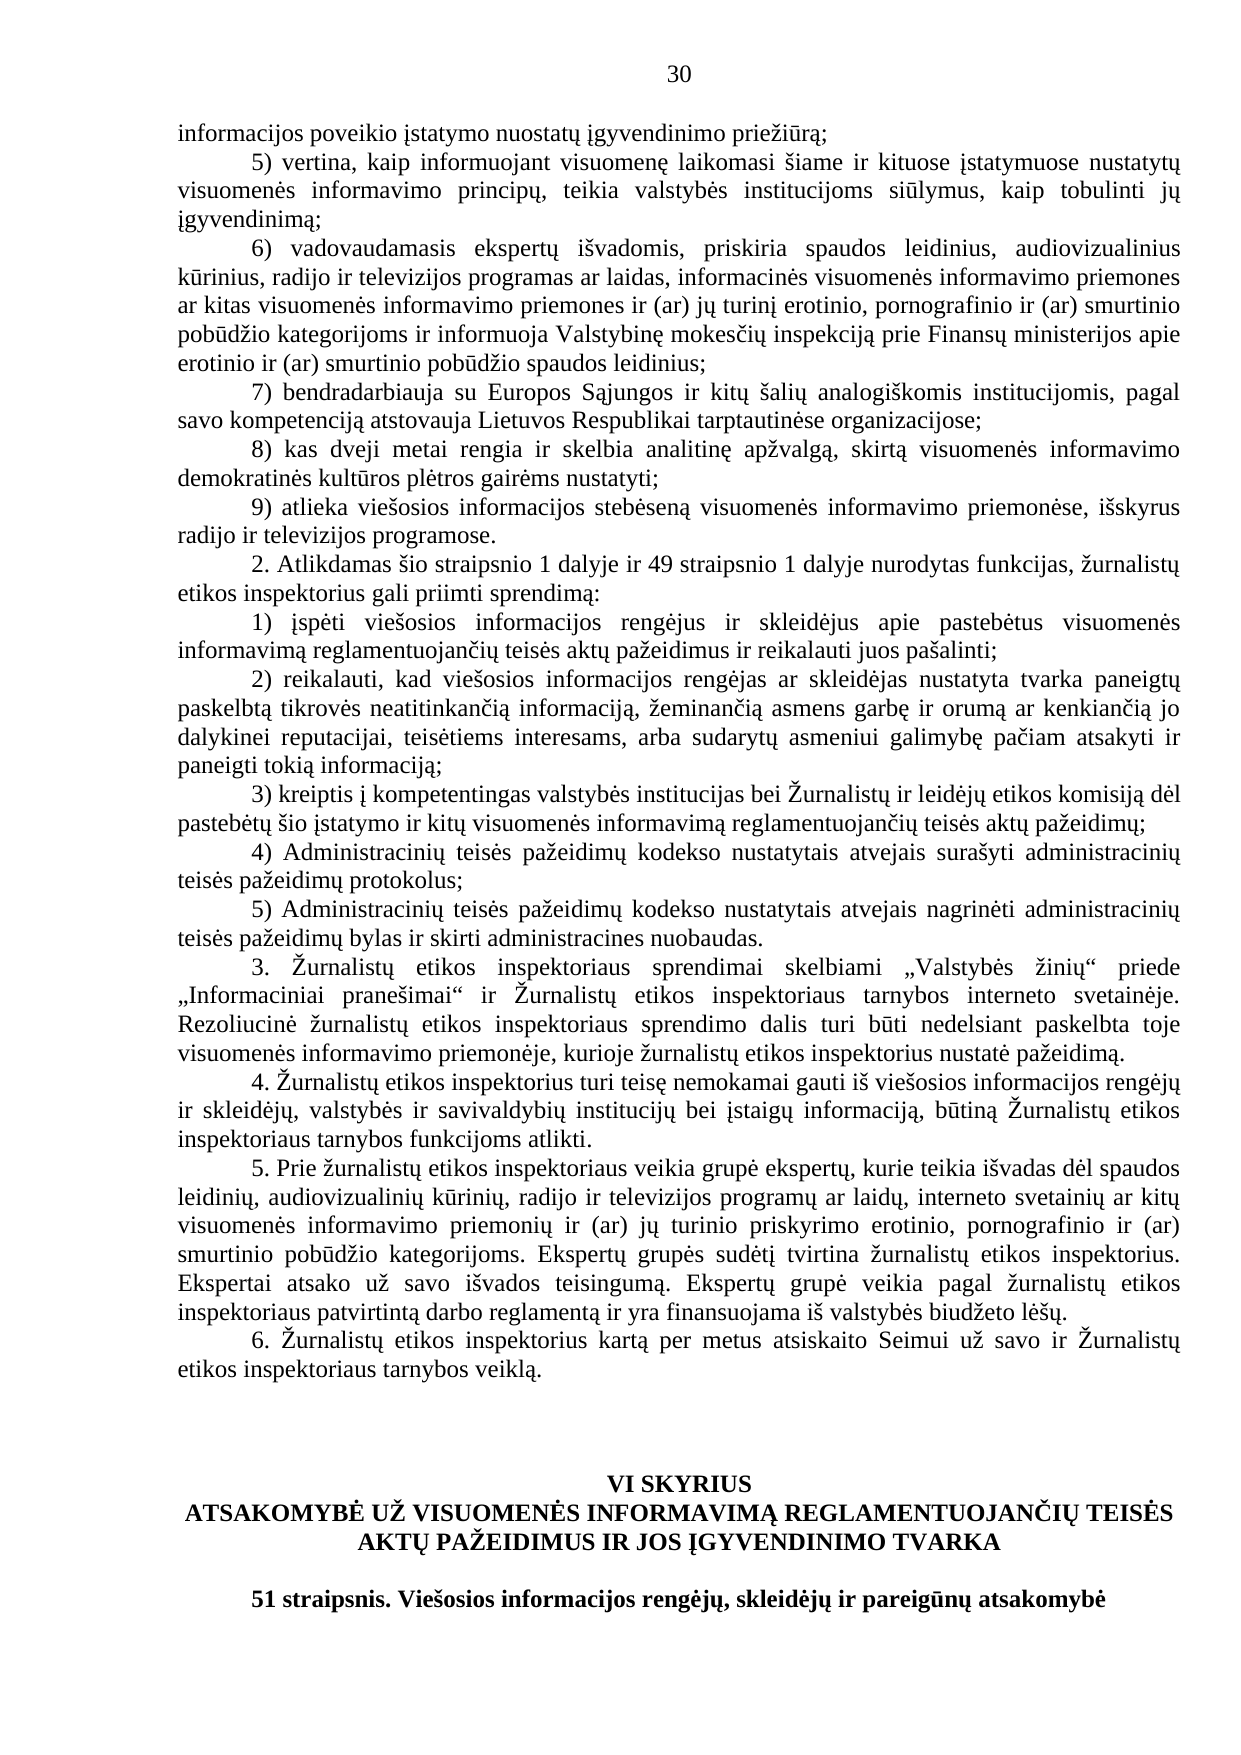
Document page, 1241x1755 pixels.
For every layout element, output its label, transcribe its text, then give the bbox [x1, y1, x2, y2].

text 2. Atlikdamas šio straipsnio 1 dalyje ir 49 straipsnio 1 dalyje nurodytas funkcijas, žurnalistų etikos inspektorius gali priimti sprendimą: [177, 549, 1181, 607]
text 3. Žurnalistų etikos inspektoriaus sprendimai skelbiami „Valstybės žinių“ priede „Informaciniai pranešimai“ ir Žurnalistų etikos inspektoriaus tarnybos interneto svetainėje. Rezoliucinė žurnalistų etikos inspektoriaus sprendimo dalis turi būti nedelsiant paskelbta toje visuomenės informavimo priemonėje, kurioje žurnalistų etikos inspektorius nustatė pažeidimą. [177, 952, 1181, 1067]
text 1) įspėti viešosios informacijos rengėjus ir skleidėjus apie pastebėtus visuomenės informavimą reglamentuojančių teisės aktų pažeidimus ir reikalauti juos pašalinti; [177, 607, 1181, 664]
text 5. Prie žurnalistų etikos inspektoriaus veikia grupė ekspertų, kurie teikia išvadas dėl spaudos leidinių, audiovizualinių kūrinių, radijo ir televizijos programų ar laidų, interneto svetainių ar kitų visuomenės informavimo priemonių ir (ar) jų turinio priskyrimo erotinio, pornografinio ir (ar) smurtinio pobūdžio kategorijoms. Ekspertų grupės sudėtį tvirtina žurnalistų etikos inspektorius. Ekspertai atsako už savo išvados teisingumą. Ekspertų grupė veikia pagal žurnalistų etikos inspektoriaus patvirtintą darbo reglamentą ir yra finansuojama iš valstybės biudžeto lėšų. [177, 1153, 1181, 1326]
text 6) vadovaudamasis ekspertų išvadomis, priskiria spaudos leidinius, audiovizualinius kūrinius, radijo ir televizijos programas ar laidas, informacinės visuomenės informavimo priemones ar kitas visuomenės informavimo priemones ir (ar) jų turinį erotinio, pornografinio ir (ar) smurtinio pobūdžio kategorijoms ir informuoja Valstybinę mokesčių inspekciją prie Finansų ministerijos apie erotinio ir (ar) smurtinio pobūdžio spaudos leidinius; [177, 233, 1181, 377]
text informacijos poveikio įstatymo nuostatų įgyvendinimo priežiūrą; [177, 118, 1181, 147]
text 51 straipsnis. Viešosios informacijos rengėjų, skleidėjų ir pareigūnų atsakomybė [177, 1584, 1181, 1613]
text VI SKYRIUS [177, 1469, 1181, 1498]
text 7) bendradarbiauja su Europos Sąjungos ir kitų šalių analogiškomis institucijomis, pagal savo kompetenciją atstovauja Lietuvos Respublikai tarptautinėse organizacijose; [177, 377, 1181, 434]
text 6. Žurnalistų etikos inspektorius kartą per metus atsiskaito Seimui už savo ir Žurnalistų etikos inspektoriaus tarnybos veiklą. [177, 1326, 1181, 1383]
text 2) reikalauti, kad viešosios informacijos rengėjas ar skleidėjas nustatyta tvarka paneigtų paskelbtą tikrovės neatitinkančią informaciją, žeminančią asmens garbę ir orumą ar kenkiančią jo dalykinei reputacijai, teisėtiems interesams, arba sudarytų asmeniui galimybę pačiam atsakyti ir paneigti tokią informaciją; [177, 664, 1181, 779]
text 5) vertina, kaip informuojant visuomenę laikomasi šiame ir kituose įstatymuose nustatytų visuomenės informavimo principų, teikia valstybės institucijoms siūlymus, kaip tobulinti jų įgyvendinimą; [177, 147, 1181, 233]
text 8) kas dveji metai rengia ir skelbia analitinę apžvalgą, skirtą visuomenės informavimo demokratinės kultūros plėtros gairėms nustatyti; [177, 434, 1181, 492]
text ATSAKOMYBĖ UŽ VISUOMENĖS INFORMAVIMĄ REGLAMENTUOJANČIŲ TEISĖS AKTŲ PAŽEIDIMUS IR JOS ĮGYVENDINIMO TVARKA [177, 1498, 1181, 1556]
text 3) kreiptis į kompetentingas valstybės institucijas bei Žurnalistų ir leidėjų etikos komisiją dėl pastebėtų šio įstatymo ir kitų visuomenės informavimą reglamentuojančių teisės aktų pažeidimų; [177, 779, 1181, 837]
text 9) atlieka viešosios informacijos stebėseną visuomenės informavimo priemonėse, išskyrus radijo ir televizijos programose. [177, 492, 1181, 549]
text 5) Administracinių teisės pažeidimų kodekso nustatytais atvejais nagrinėti administracinių teisės pažeidimų bylas ir skirti administracines nuobaudas. [177, 894, 1181, 952]
text 4. Žurnalistų etikos inspektorius turi teisę nemokamai gauti iš viešosios informacijos rengėjų ir skleidėjų, valstybės ir savivaldybių institucijų bei įstaigų informaciją, būtiną Žurnalistų etikos inspektoriaus tarnybos funkcijoms atlikti. [177, 1067, 1181, 1153]
text 4) Administracinių teisės pažeidimų kodekso nustatytais atvejais surašyti administracinių teisės pažeidimų protokolus; [177, 837, 1181, 894]
